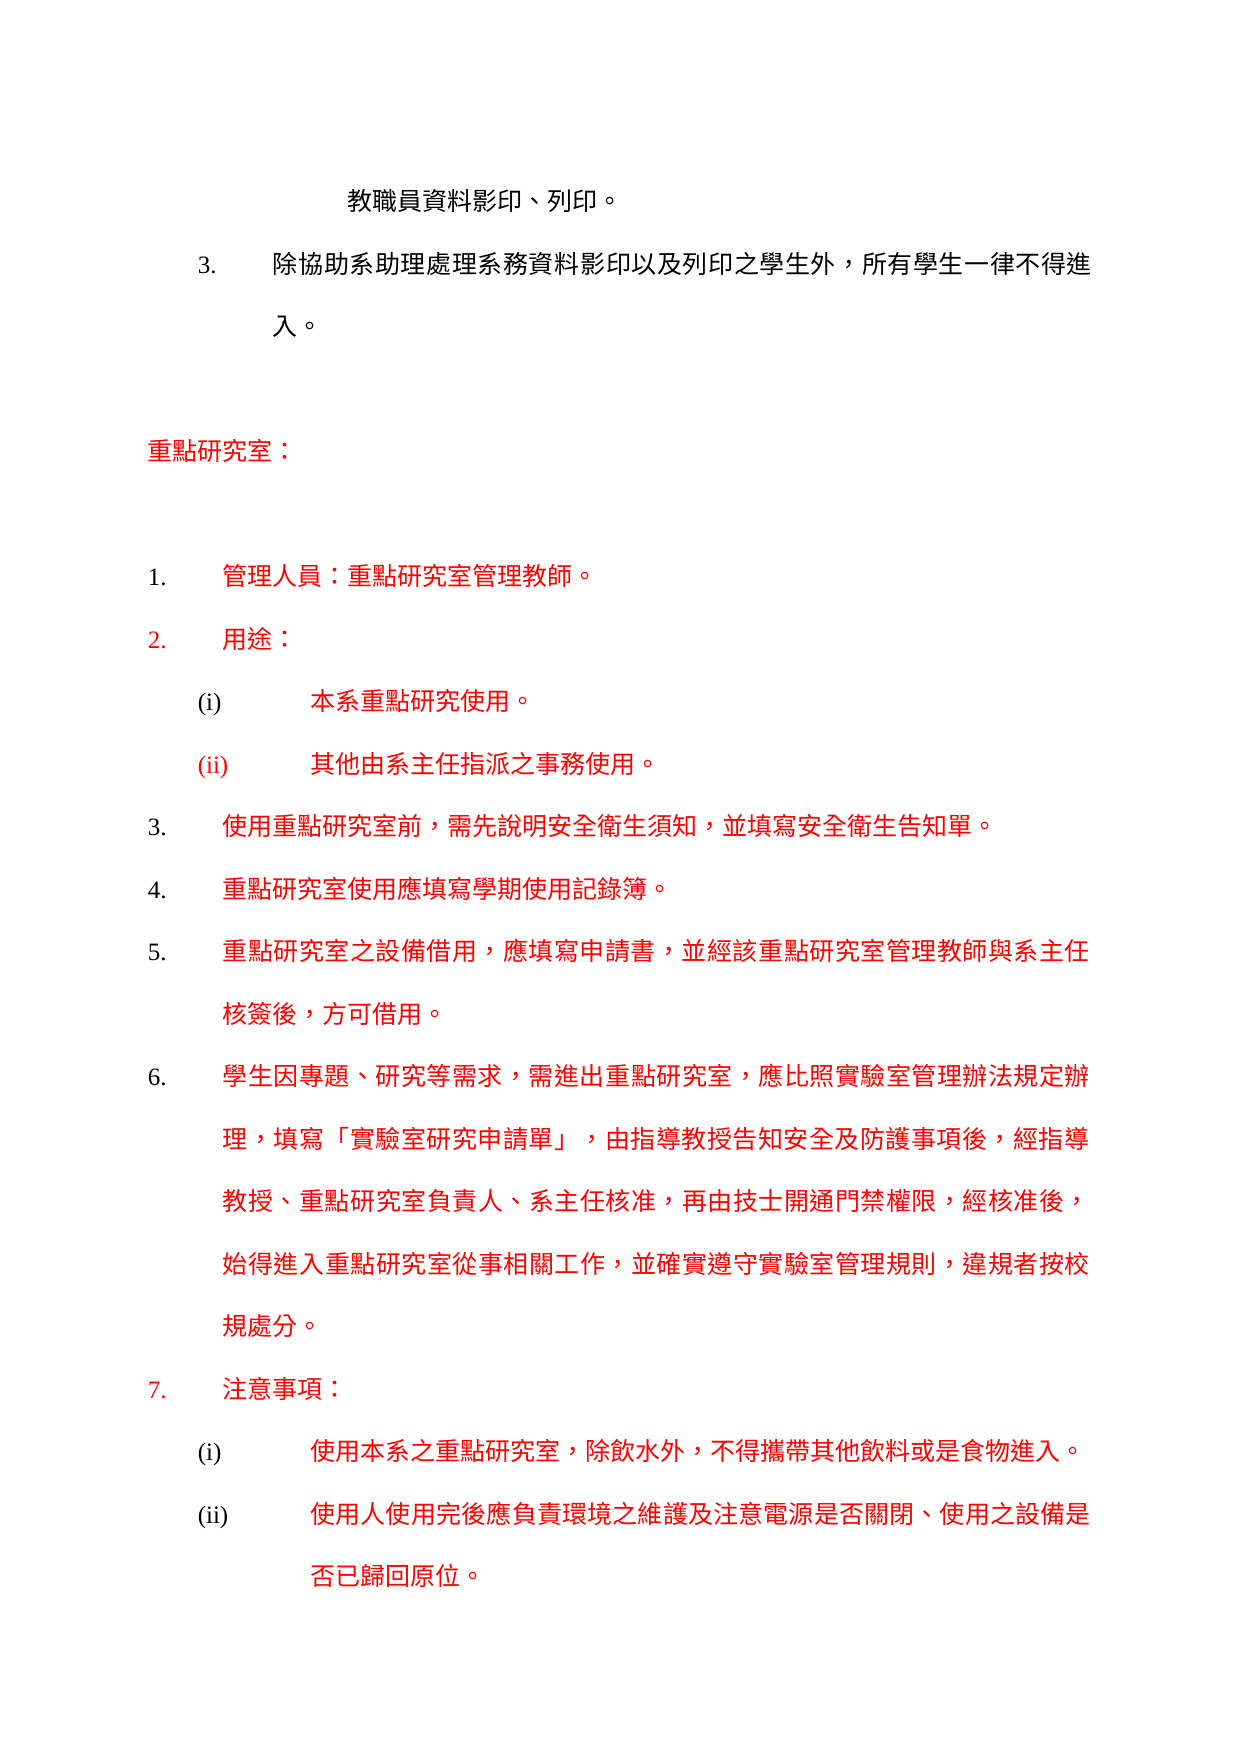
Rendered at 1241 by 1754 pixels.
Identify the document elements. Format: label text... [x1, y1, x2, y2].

list 注意事項： [148, 1346, 1092, 1408]
text 重點研究室： [148, 408, 1092, 471]
list 管理人員：重點研究室管理教師。 [148, 533, 1092, 596]
list 使用人使用完後應負責環境之維護及注意電源是否關閉、使用之設備是否已歸回原位。 [198, 1471, 1092, 1596]
list 重點研究室使用應填寫學期使用記錄簿。 [148, 846, 1092, 908]
text 教職員資料影印、列印。 [348, 158, 1092, 221]
list 除協助系助理處理系務資料影印以及列印之學生外，所有學生一律不得進入。 [198, 221, 1092, 346]
list 其他由系主任指派之事務使用。 [198, 721, 1092, 783]
list 用途： [148, 596, 1092, 658]
list 本系重點研究使用。 [198, 658, 1092, 721]
list 學生因專題、研究等需求，需進出重點研究室，應比照實驗室管理辦法規定辦理，填寫「實驗室研究申請單」，由指導教授告知安全及防護事項後，經指導教授、重點研究室負責人、系主任核准，再由技士開通門禁權限，經核准後，始得進入重點研究室從事相關工作，並確實遵守實驗室管理規則，違規者按校規處分。 [148, 1033, 1092, 1346]
list 重點研究室之設備借用，應填寫申請書，並經該重點研究室管理教師與系主任核簽後，方可借用。 [148, 908, 1092, 1033]
list 使用重點研究室前，需先說明安全衛生須知，並填寫安全衛生告知單。 [148, 783, 1092, 846]
list 使用本系之重點研究室，除飲水外，不得攜帶其他飲料或是食物進入。 [198, 1408, 1092, 1471]
